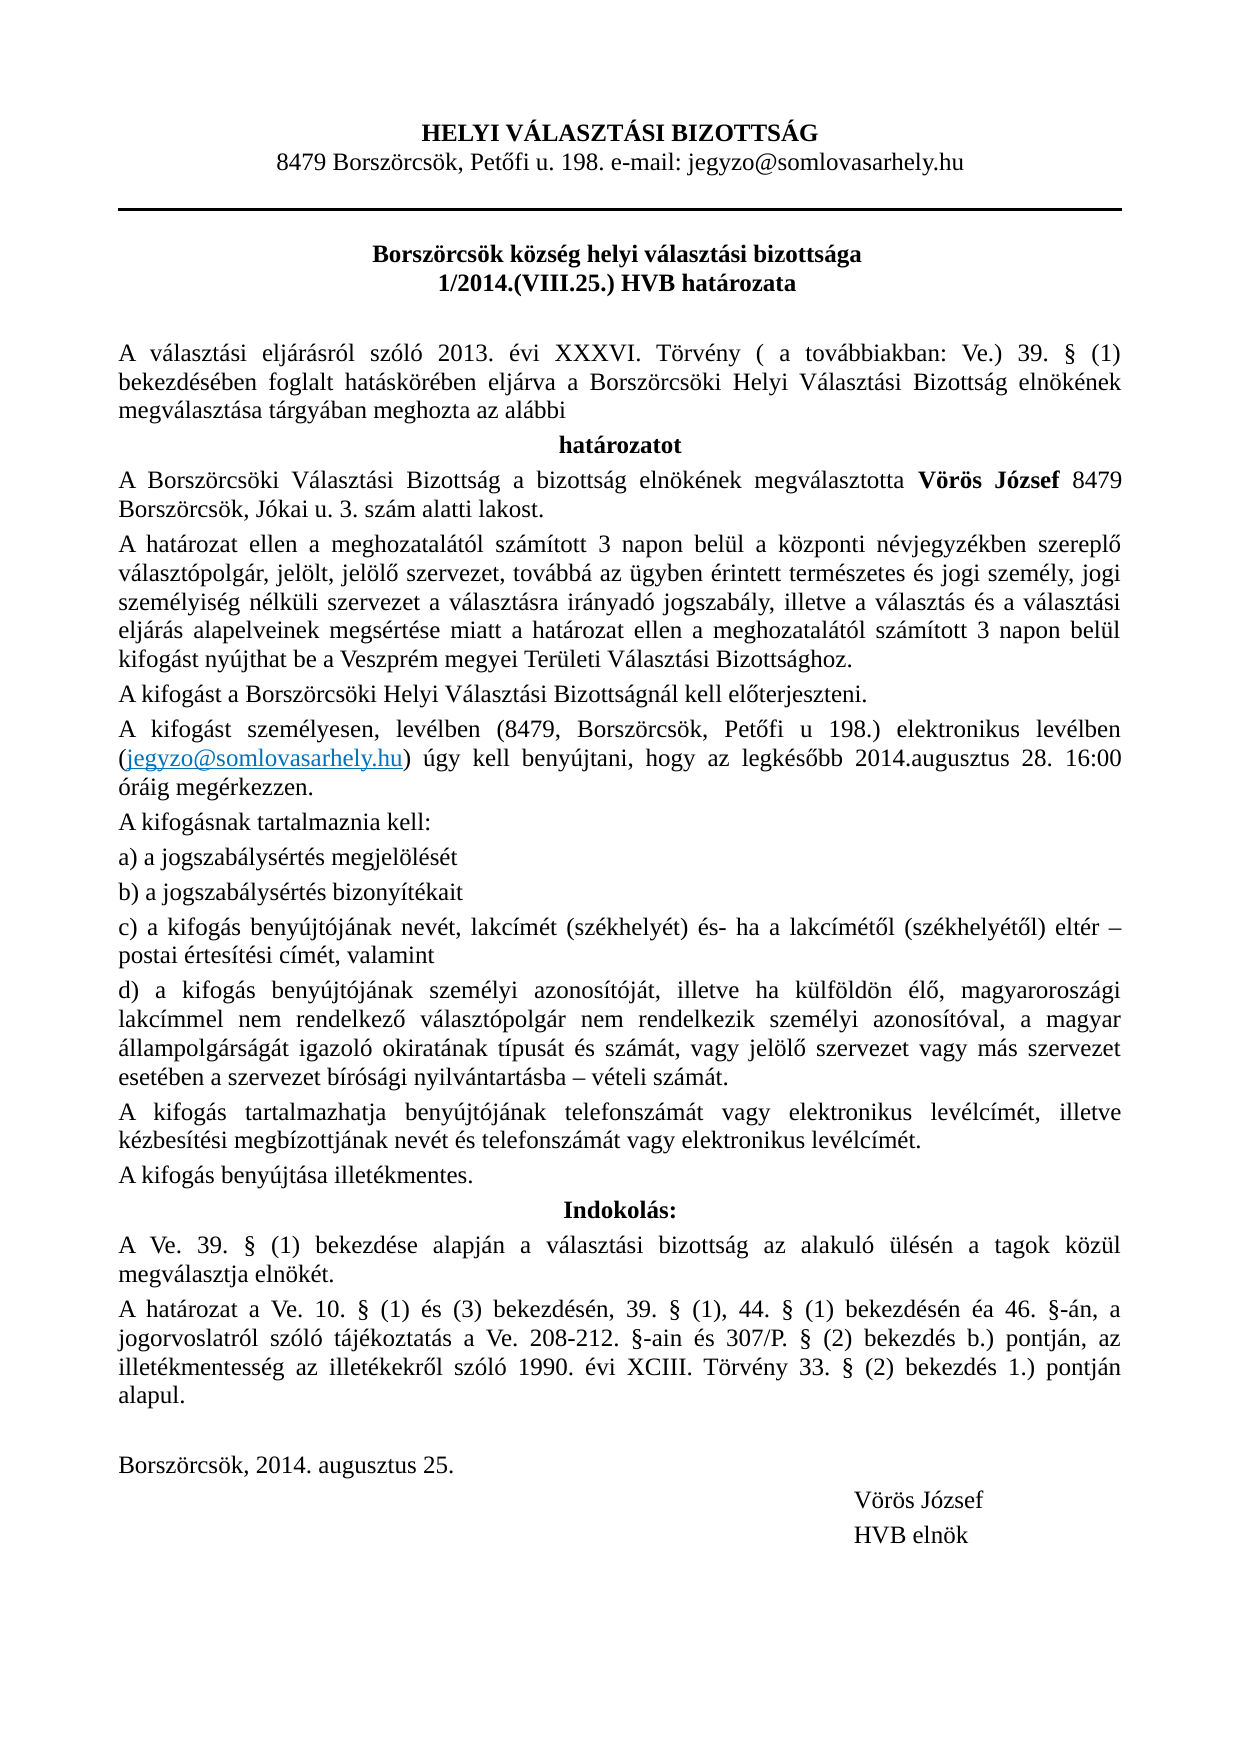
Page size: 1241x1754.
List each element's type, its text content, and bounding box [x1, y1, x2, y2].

text A határozat a Ve. 10. § (1) és (3) bekezdésén, 39. § (1), 44. § (1) bekezdésén éa 46. §-án, a jogorvoslatról szóló tájékoztatás a Ve. 208-212. §-ain és 307/P. § (2) bekezdés b.) pontján, az illetékmentesség az illetékekről szóló 1990. évi XCIII. Törvény 33. § (2) bekezdés 1.) pontján alapul. [118, 1294, 1122, 1409]
text Indokolás: [118, 1196, 1122, 1224]
text A kifogás tartalmazhatja benyújtójának telefonszámát vagy elektronikus levélcímét, illetve kézbesítési megbízottjának nevét és telefonszámát vagy elektronikus levélcímét. [118, 1097, 1122, 1154]
text A választási eljárásról szóló 2013. évi XXXVI. Törvény ( a továbbiakban: Ve.) 39. § (1) bekezdésében foglalt hatáskörében eljárva a Borszörcsöki Helyi Választási Bizottság elnökének megválasztása tárgyában meghozta az alábbi [118, 338, 1122, 424]
text A kifogásnak tartalmaznia kell: [118, 807, 1122, 836]
text 8479 Borszörcsök, Petőfi u. 198. e-mail: jegyzo@somlovasarhely.hu [118, 147, 1122, 176]
text A határozat ellen a meghozatalától számított 3 napon belül a központi névjegyzékben szereplő választópolgár, jelölt, jelölő szervezet, továbbá az ügyben érintett természetes és jogi személy, jogi személyiség nélküli szervezet a választásra irányadó jogszabály, illetve a választás és a választási eljárás alapelveinek megsértése miatt a határozat ellen a meghozatalától számított 3 napon belül kifogást nyújthat be a Veszprém megyei Területi Választási Bizottsághoz. [118, 529, 1122, 673]
text határozatot [118, 431, 1122, 459]
text A Borszörcsöki Választási Bizottság a bizottság elnökének megválasztotta Vörös József 8479 Borszörcsök, Jókai u. 3. szám alatti lakost. [118, 466, 1122, 523]
text HVB elnök [118, 1521, 1122, 1549]
text A kifogást a Borszörcsöki Helyi Választási Bizottságnál kell előterjeszteni. [118, 679, 1122, 708]
text Borszörcsök község helyi választási bizottsága [118, 239, 1122, 268]
text Borszörcsök, 2014. augusztus 25. [118, 1451, 1122, 1479]
text HELYI VÁLASZTÁSI BIZOTTSÁG [118, 118, 1122, 147]
text 1/2014.(VIII.25.) HVB határozata [118, 268, 1122, 297]
text Vörös József [118, 1486, 1122, 1514]
text a) a jogszabálysértés megjelölését [118, 842, 1122, 871]
text A kifogás benyújtása illetékmentes. [118, 1161, 1122, 1189]
text A kifogást személyesen, levélben (8479, Borszörcsök, Petőfi u 198.) elektronikus levélben (jegyzo@somlovasarhely.hu) úgy kell benyújtani, hogy az legkésőbb 2014.augusztus 28. 16:00 óráig megérkezzen. [118, 714, 1122, 801]
text A Ve. 39. § (1) bekezdése alapján a választási bizottság az alakuló ülésén a tagok közül megválasztja elnökét. [118, 1231, 1122, 1288]
text b) a jogszabálysértés bizonyítékait [118, 877, 1122, 906]
text c) a kifogás benyújtójának nevét, lakcímét (székhelyét) és- ha a lakcímétől (székhelyétől) eltér – postai értesítési címét, valamint [118, 912, 1122, 969]
text d) a kifogás benyújtójának személyi azonosítóját, illetve ha külföldön élő, magyaroroszági lakcímmel nem rendelkező választópolgár nem rendelkezik személyi azonosítóval, a magyar állampolgárságát igazoló okiratának típusát és számát, vagy jelölő szervezet vagy más szervezet esetében a szervezet bírósági nyilvántartásba – vételi számát. [118, 976, 1122, 1091]
